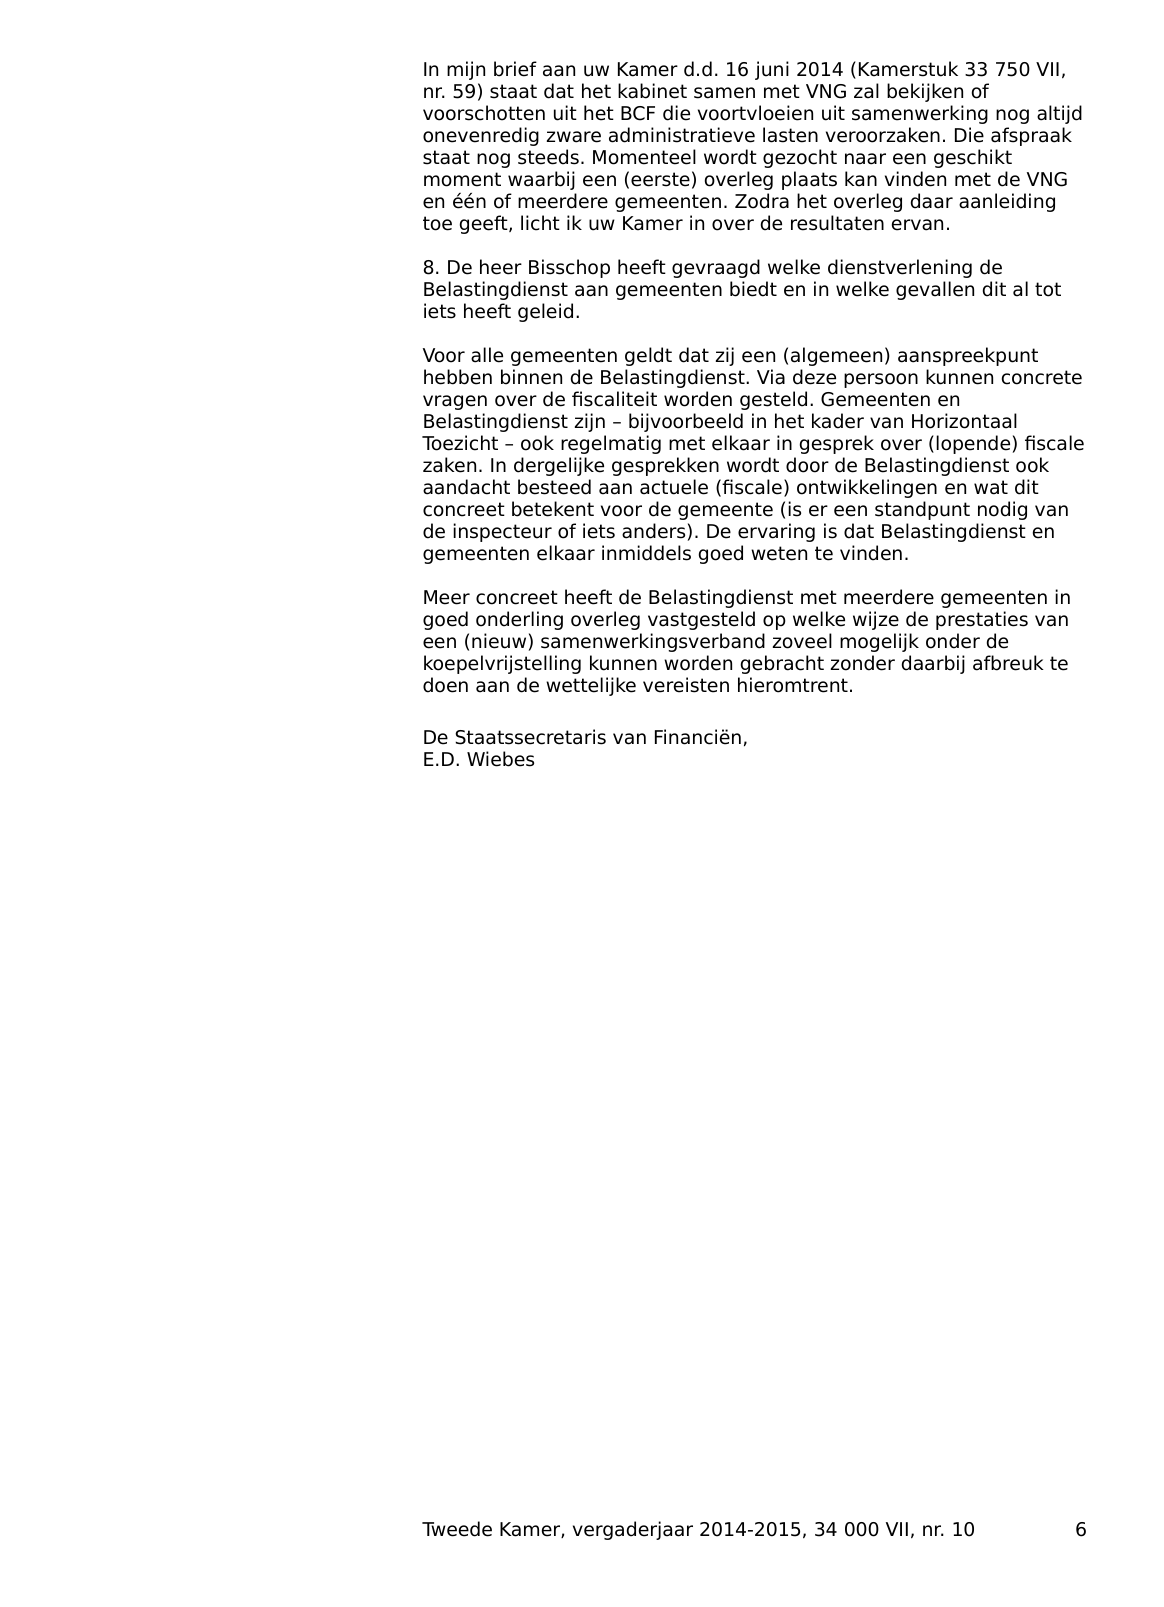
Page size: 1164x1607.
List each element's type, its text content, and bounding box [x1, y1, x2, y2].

text De Staatssecretaris van Financiën, E.D. Wiebes [422, 727, 1087, 771]
text Meer concreet heeft de Belastingdienst met meerdere gemeenten in goed onderling overleg vastgesteld op welke wijze de prestaties van een (nieuw) samenwerkingsverband zoveel mogelijk onder de koepelvrijstelling kunnen worden gebracht zonder daarbij afbreuk te doen aan de wettelijke vereisten hieromtrent. [422, 587, 1087, 697]
text 8. De heer Bisschop heeft gevraagd welke dienstverlening de Belastingdienst aan gemeenten biedt en in welke gevallen dit al tot iets heeft geleid. [422, 257, 1087, 323]
text In mijn brief aan uw Kamer d.d. 16 juni 2014 (Kamerstuk 33 750 VII, nr. 59) staat dat het kabinet samen met VNG zal bekijken of voorschotten uit het BCF die voortvloeien uit samenwerking nog altijd onevenredig zware administratieve lasten veroorzaken. Die afspraak staat nog steeds. Momenteel wordt gezocht naar een geschikt moment waarbij een (eerste) overleg plaats kan vinden met de VNG en één of meerdere gemeenten. Zodra het overleg daar aanleiding toe geeft, licht ik uw Kamer in over de resultaten ervan. [422, 59, 1087, 235]
text Voor alle gemeenten geldt dat zij een (algemeen) aanspreekpunt hebben binnen de Belastingdienst. Via deze persoon kunnen concrete vragen over de fiscaliteit worden gesteld. Gemeenten en Belastingdienst zijn – bijvoorbeeld in het kader van Horizontaal Toezicht – ook regelmatig met elkaar in gesprek over (lopende) fiscale zaken. In dergelijke gesprekken wordt door de Belastingdienst ook aandacht besteed aan actuele (fiscale) ontwikkelingen en wat dit concreet betekent voor de gemeente (is er een standpunt nodig van de inspecteur of iets anders). De ervaring is dat Belastingdienst en gemeenten elkaar inmiddels goed weten te vinden. [422, 345, 1087, 565]
